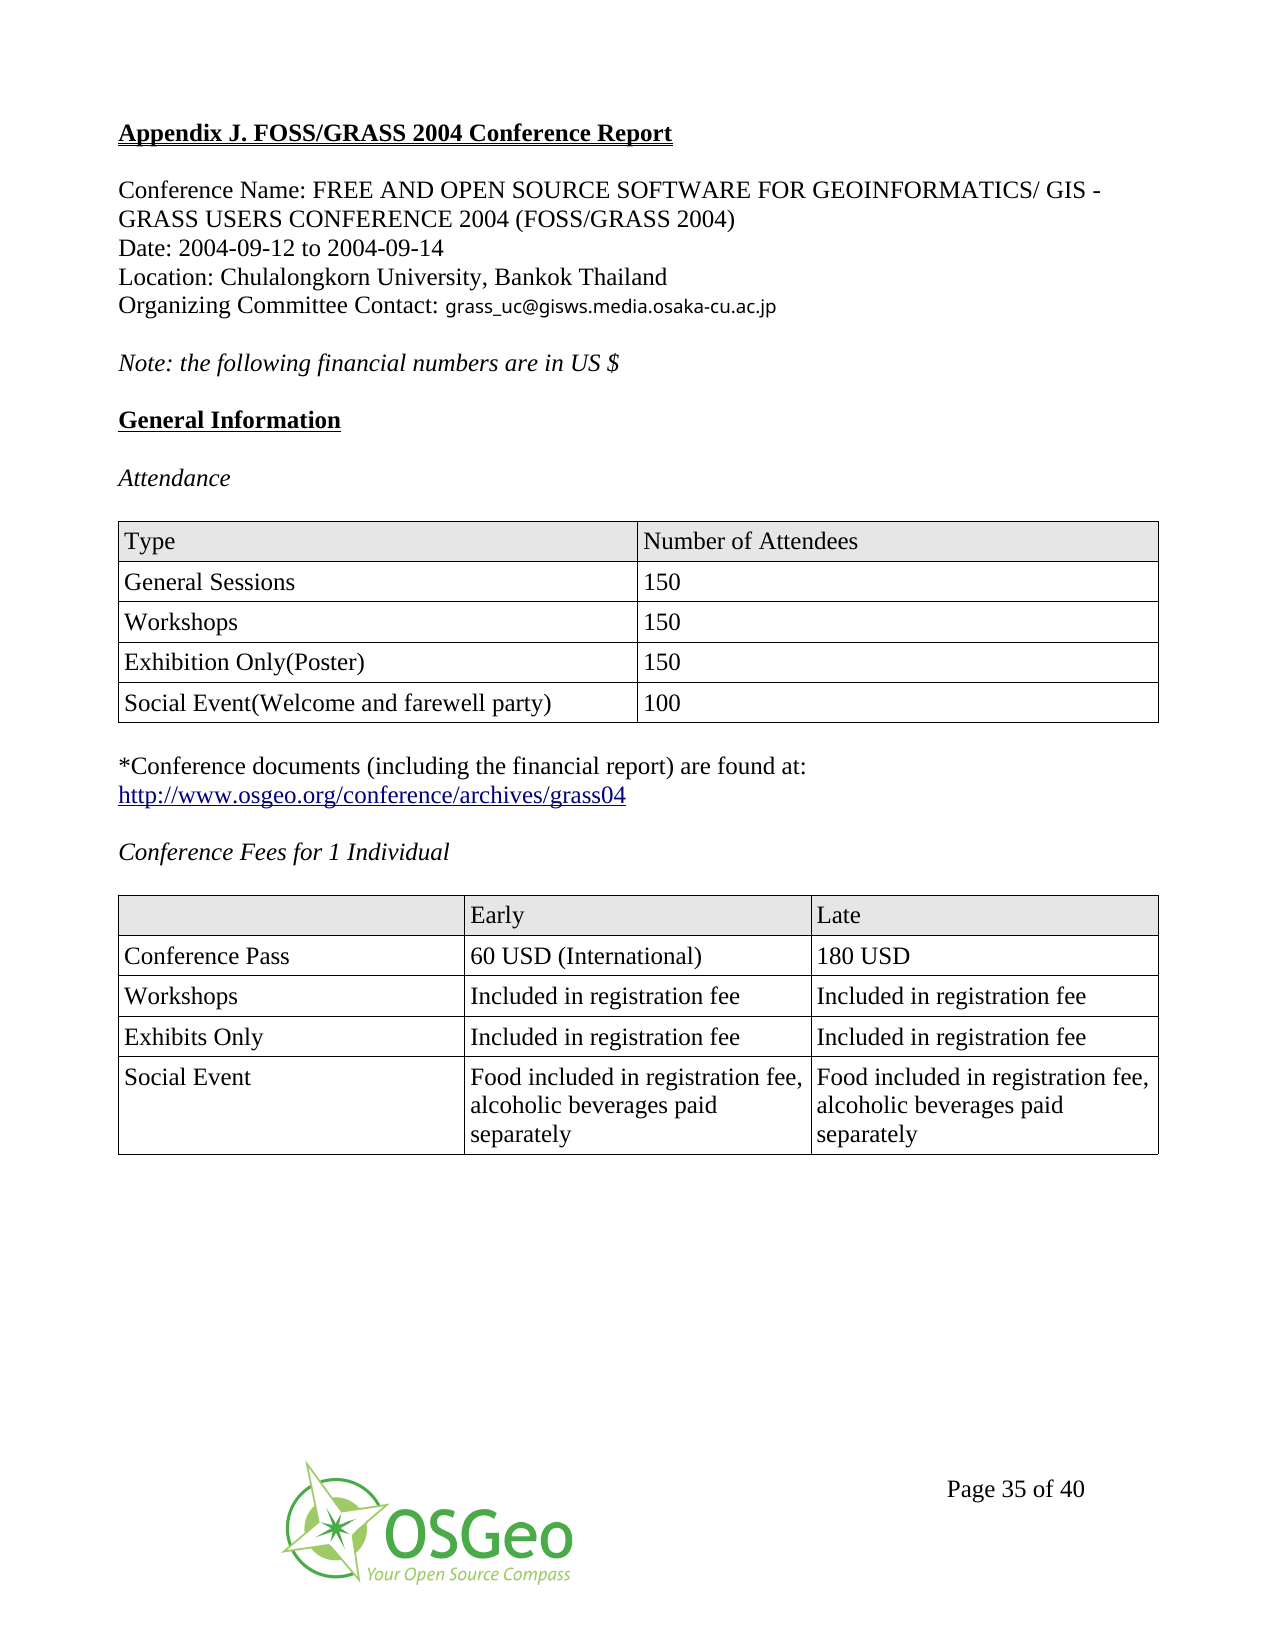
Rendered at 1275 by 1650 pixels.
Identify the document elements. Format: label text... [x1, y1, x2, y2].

text General Information [118, 406, 1157, 434]
table_cell Included in registration fee [465, 1017, 811, 1056]
text Organizing Committee Contact: grass_uc@gisws.media.osaka-cu.ac.jp [118, 291, 1157, 319]
table_header Type [119, 522, 637, 561]
text Note: the following financial numbers are in US $ [118, 348, 1157, 377]
picture [276, 1451, 577, 1594]
text *Conference documents (including the financial report) are found at: http://www.osgeo.org/conference/archives/grass04 [118, 751, 1157, 808]
table_cell Included in registration fee [812, 1017, 1158, 1056]
table_cell Exhibits Only [119, 1017, 464, 1056]
table_header Number of Attendees [638, 522, 1158, 561]
table_cell 150 [638, 562, 1158, 601]
text Date: 2004-09-12 to 2004-09-14 [118, 233, 1157, 262]
table_cell 150 [638, 643, 1158, 682]
subtitle Appendix J. FOSS/GRASS 2004 Conference Report [118, 118, 1157, 147]
text Conference Fees for 1 Individual [118, 837, 1157, 866]
table_cell Food included in registration fee, alcoholic beverages paid separately [812, 1057, 1158, 1154]
table_cell Social Event [119, 1057, 464, 1154]
table_cell Food included in registration fee, alcoholic beverages paid separately [465, 1057, 811, 1154]
table_header Early [465, 896, 811, 935]
table_cell Workshops [119, 976, 464, 1016]
table_cell 180 USD [812, 936, 1158, 975]
text Attendance [118, 463, 1157, 492]
table_cell Included in registration fee [465, 976, 811, 1016]
table_cell Workshops [119, 602, 637, 642]
table_cell 150 [638, 602, 1158, 642]
table_header [119, 896, 464, 935]
text Location: Chulalongkorn University, Bankok Thailand [118, 262, 1157, 291]
table_cell Social Event(Welcome and farewell party) [119, 683, 637, 722]
table_cell Exhibition Only(Poster) [119, 643, 637, 682]
table_cell Included in registration fee [812, 976, 1158, 1016]
text Conference Name: FREE AND OPEN SOURCE SOFTWARE FOR GEOINFORMATICS/ GIS - GRASS USERS CONFERENCE 2004 (FOSS/GRASS 2004) [118, 176, 1157, 233]
table_cell 100 [638, 683, 1158, 722]
table_header Late [812, 896, 1158, 935]
table_cell 60 USD (International) [465, 936, 811, 975]
table_cell General Sessions [119, 562, 637, 601]
table_cell Conference Pass [119, 936, 464, 975]
